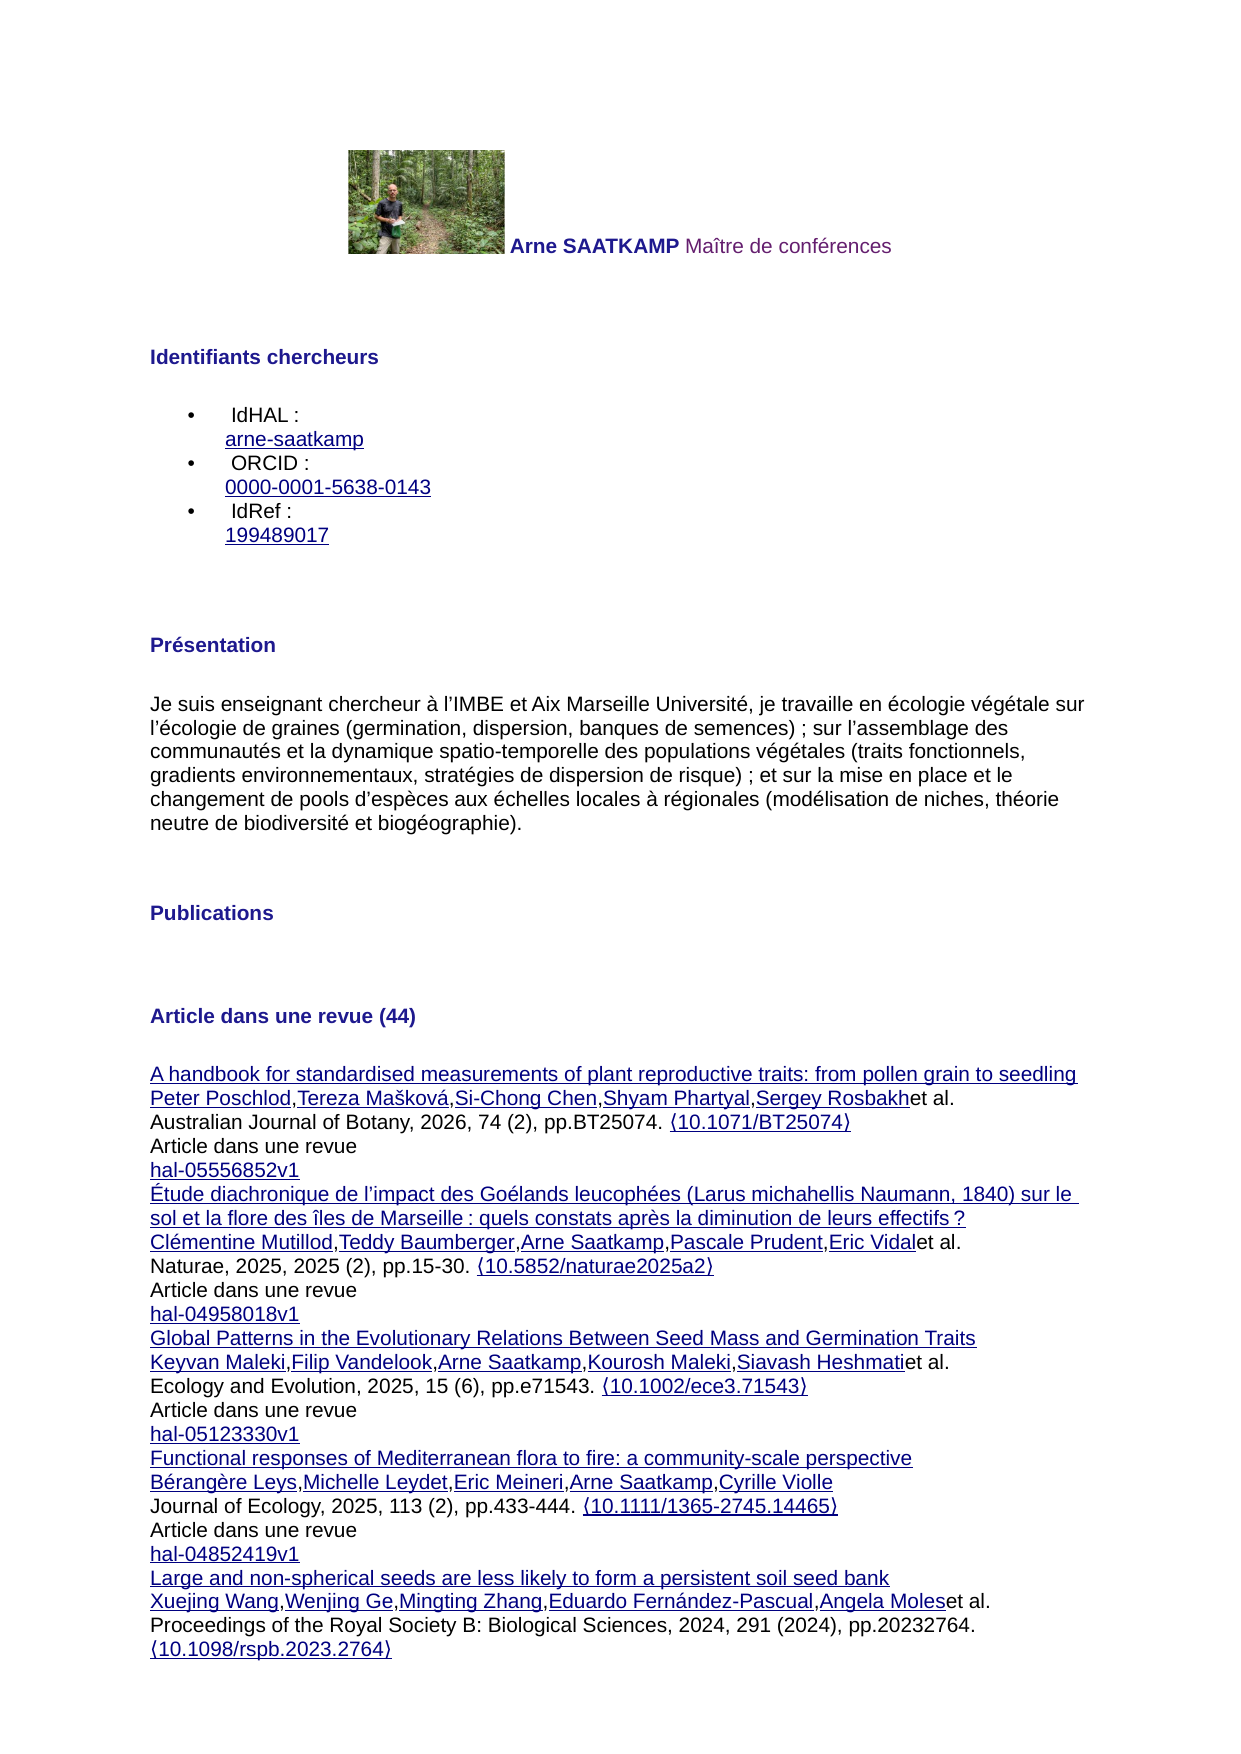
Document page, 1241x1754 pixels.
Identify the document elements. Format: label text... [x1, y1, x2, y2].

list IdHAL : [187, 403, 1090, 427]
table_cell Functional responses of Mediterranean flora to fire: a community‐scale perspective Bérangère Leys,Michelle Leydet,Eric Meineri,Arne Saatkamp,Cyrille Violle Journal of Ecology, 2025, 113 (2), pp.433-444. ⟨10.1111/1365-2745.14465⟩ Article dans une revue hal-04852419v1 [150, 1446, 1090, 1565]
subtitle Article dans une revue (44) [150, 1004, 1090, 1028]
table_cell Étude diachronique de l’impact des Goélands leucophées (Larus michahellis Naumann, 1840) sur le sol et la flore des îles de Marseille : quels constats après la diminution de leurs effectifs ? Clémentine Mutillod,Teddy Baumberger,Arne Saatkamp,Pascale Prudent,Eric Vidalet al. Naturae, 2025, 2025 (2), pp.15-30. ⟨10.5852/naturae2025a2⟩ Article dans une revue hal-04958018v1 [150, 1182, 1090, 1326]
table_header A handbook for standardised measurements of plant reproductive traits: from pollen grain to seedling Peter Poschlod,Tereza Mašková,Si-Chong Chen,Shyam Phartyal,Sergey Rosbakhet al. Australian Journal of Botany, 2026, 74 (2), pp.BT25074. ⟨10.1071/BT25074⟩ Article dans une revue hal-05556852v1 [150, 1062, 1090, 1182]
list arne-saatkamp [187, 427, 1090, 451]
table_cell Global Patterns in the Evolutionary Relations Between Seed Mass and Germination Traits Keyvan Maleki,Filip Vandelook,Arne Saatkamp,Kourosh Maleki,Siavash Heshmatiet al. Ecology and Evolution, 2025, 15 (6), pp.e71543. ⟨10.1002/ece3.71543⟩ Article dans une revue hal-05123330v1 [150, 1326, 1090, 1446]
table_cell Large and non-spherical seeds are less likely to form a persistent soil seed bank Xuejing Wang,Wenjing Ge,Mingting Zhang,Eduardo Fernández-Pascual,Angela Moleset al. Proceedings of the Royal Society B: Biological Sciences, 2024, 291 (2024), pp.20232764. ⟨10.1098/rspb.2023.2764⟩ [150, 1565, 1090, 1661]
subtitle Arne SAATKAMP Maître de conférences [150, 150, 1090, 258]
subtitle Présentation [150, 633, 1090, 657]
list IdRef : [187, 499, 1090, 523]
subtitle Publications [150, 901, 1090, 925]
list 199489017 [187, 523, 1090, 547]
picture [348, 150, 505, 254]
list ORCID : [187, 451, 1090, 475]
text Je suis enseignant chercheur à l’IMBE et Aix Marseille Université, je travaille en écologie végétale sur l’écologie de graines (germination, dispersion, banques de semences) ; sur l’assemblage des communautés et la dynamique spatio-temporelle des populations végétales (traits fonctionnels, gradients environnementaux, stratégies de dispersion de risque) ; et sur la mise en place et le changement de pools d’espèces aux échelles locales à régionales (modélisation de niches, théorie neutre de biodiversité et biogéographie). [150, 691, 1090, 835]
subtitle Identifiants chercheurs [150, 344, 1090, 368]
list 0000-0001-5638-0143 [187, 475, 1090, 499]
